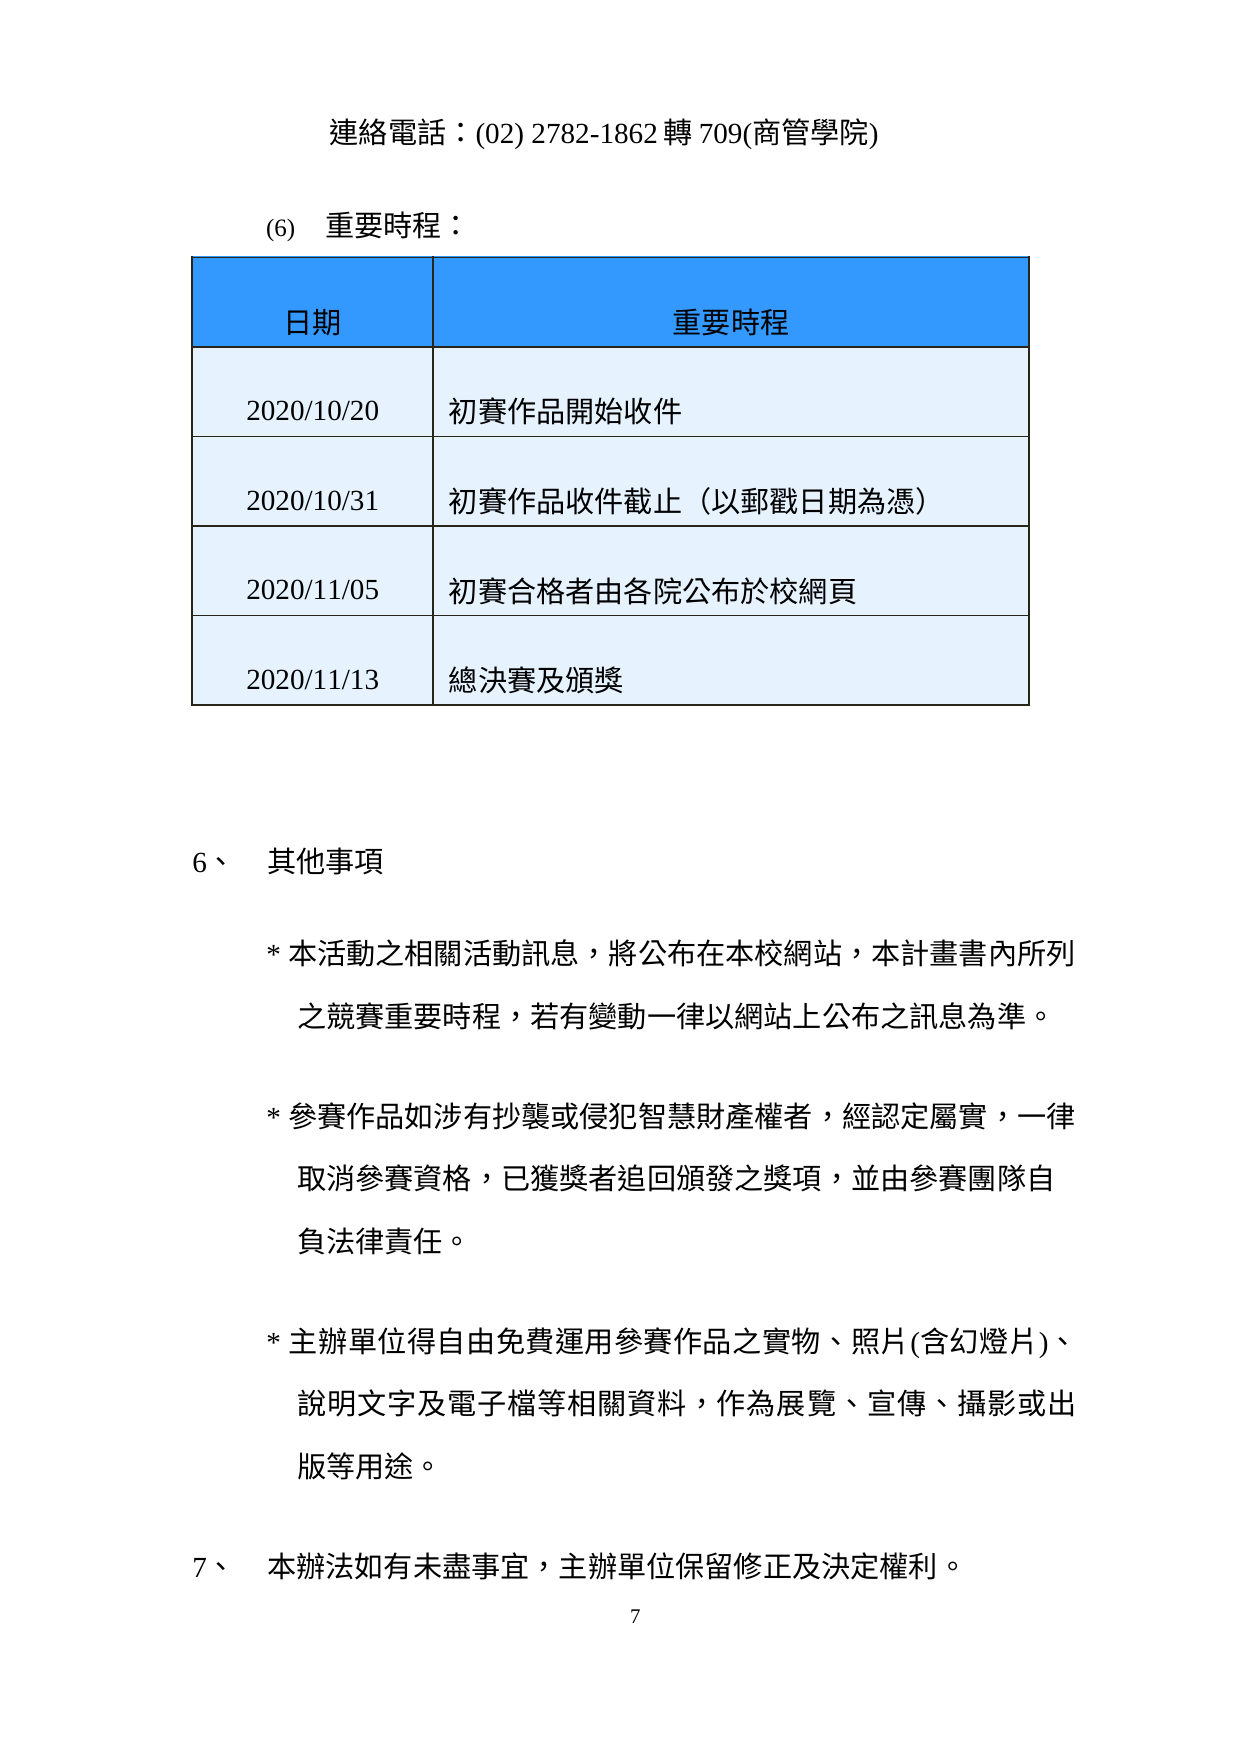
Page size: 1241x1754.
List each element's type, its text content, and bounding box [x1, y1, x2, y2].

table_cell 2020/10/31 [193, 437, 432, 525]
table_cell 2020/11/13 [193, 616, 432, 704]
table_cell 初賽合格者由各院公布於校網頁 [434, 527, 1028, 615]
text 連絡電話：(02) 2782-1862轉709(商管學院) [329, 89, 1078, 152]
list 其他事項 [192, 818, 1113, 880]
table_cell 初賽作品開始收件 [434, 348, 1028, 436]
list 本辦法如有未盡事宜，主辦單位保留修正及決定權利。 [192, 1523, 1113, 1585]
text * 本活動之相關活動訊息，將公布在本校網站，本計畫書內所列之競賽重要時程，若有變動一律以網站上公布之訊息為準。 [266, 910, 1078, 1035]
table_header 重要時程 [434, 258, 1028, 346]
list 重要時程： [266, 182, 1078, 245]
table_cell 2020/11/05 [193, 527, 432, 615]
table_header 日期 [193, 258, 432, 346]
text * 主辦單位得自由免費運用參賽作品之實物、照片(含幻燈片)、說明文字及電子檔等相關資料，作為展覽、宣傳、攝影或出版等用途。 [266, 1298, 1078, 1485]
table_cell 2020/10/20 [193, 348, 432, 436]
table_cell 初賽作品收件截止（以郵戳日期為憑） [434, 437, 1028, 525]
table_cell 總決賽及頒獎 [434, 616, 1028, 704]
text * 參賽作品如涉有抄襲或侵犯智慧財產權者，經認定屬實，一律取消參賽資格，已獲獎者追回頒發之獎項，並由參賽團隊自負法律責任。 [266, 1073, 1078, 1260]
